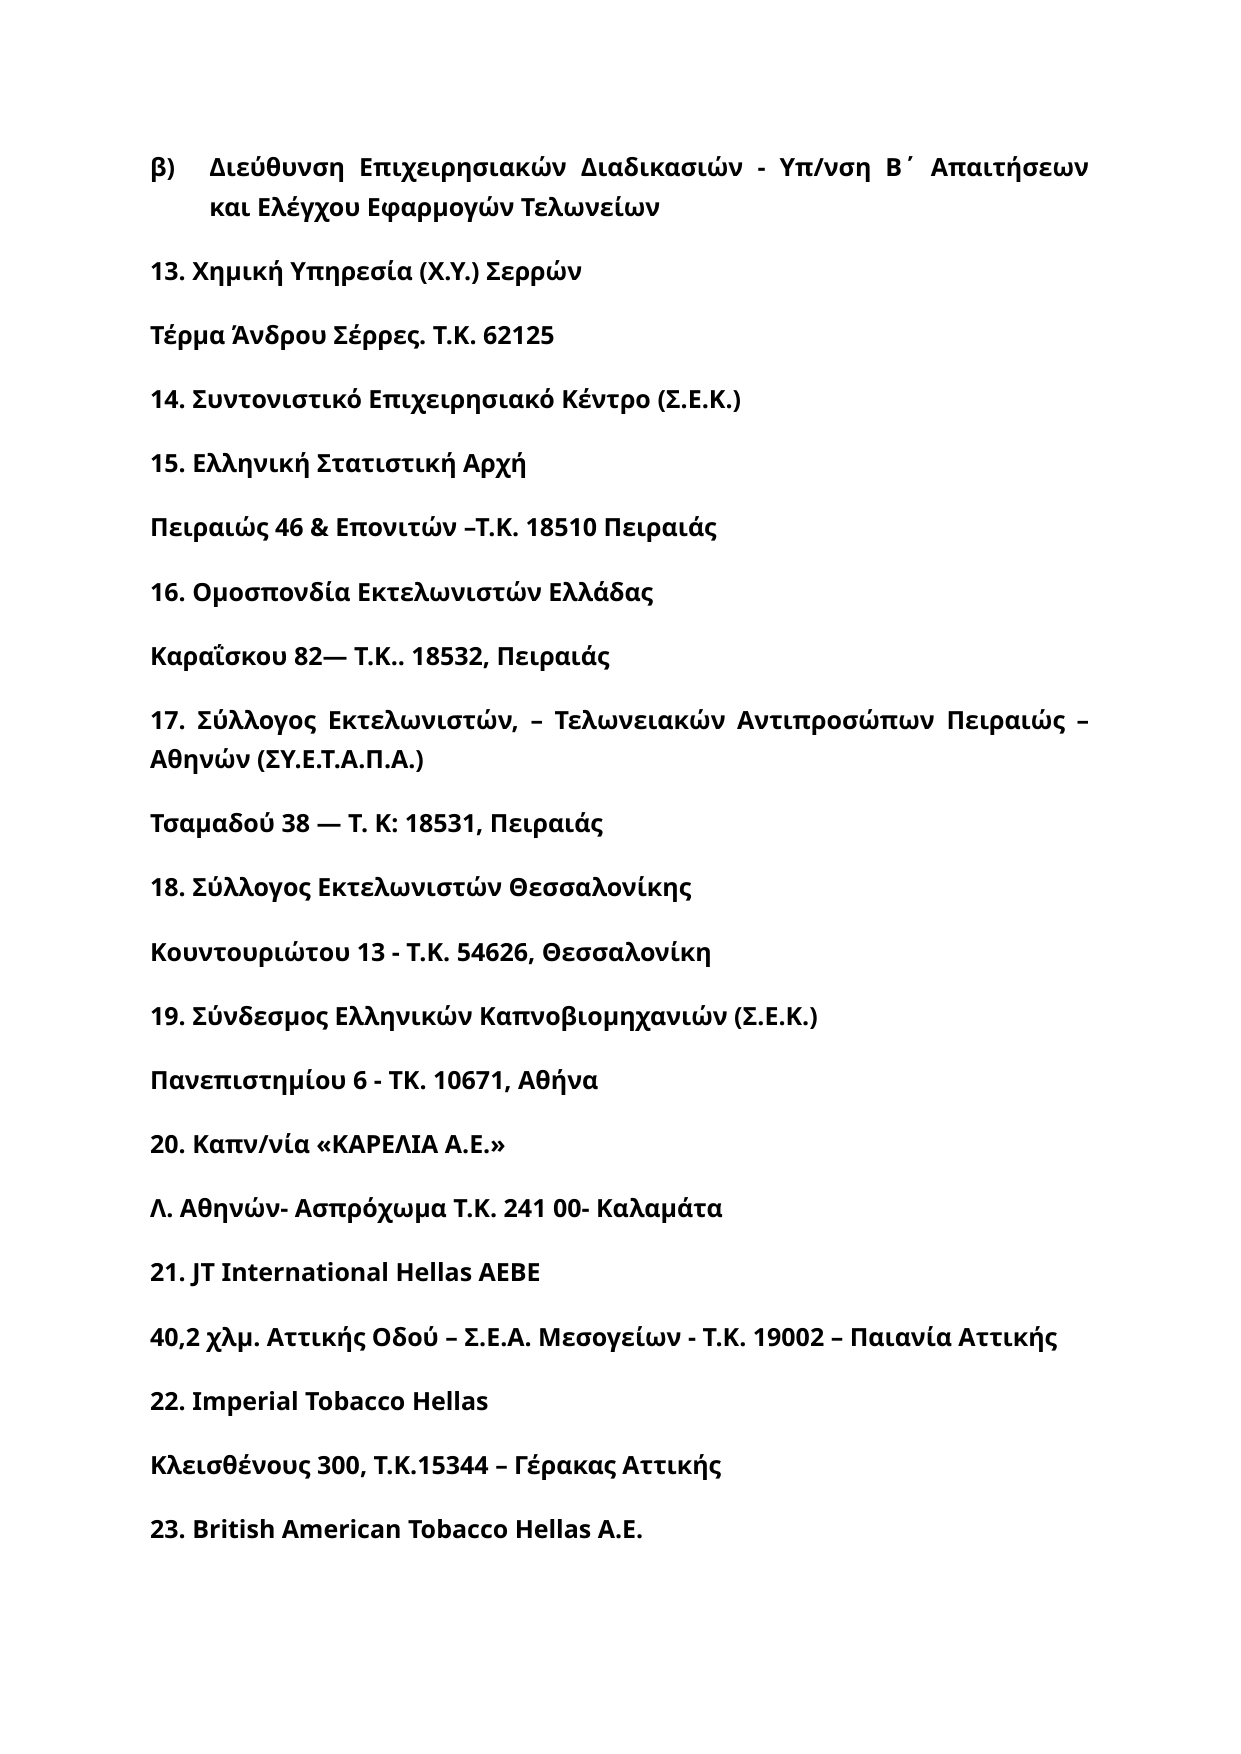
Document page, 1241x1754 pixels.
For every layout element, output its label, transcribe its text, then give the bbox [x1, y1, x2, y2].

text Λ. Αθηνών- Ασπρόχωμα Τ.Κ. 241 00- Καλαμάτα [150, 1191, 1090, 1225]
text 18. Σύλλογος Εκτελωνιστών Θεσσαλονίκης [150, 870, 1090, 904]
text 21. JT International Hellas AEBE [150, 1255, 1090, 1289]
text 23. British American Tobacco Hellas A.E. [150, 1512, 1090, 1546]
text Πειραιώς 46 & Επονιτών –Τ.Κ. 18510 Πειραιάς [150, 510, 1090, 544]
text Καραΐσκου 82— Τ.Κ.. 18532, Πειραιάς [150, 638, 1090, 672]
text Πανεπιστημίου 6 - ΤΚ. 10671, Αθήνα [150, 1062, 1090, 1097]
text 20. Καπν/νία «ΚΑΡΕΛΙΑ Α.Ε.» [150, 1127, 1090, 1161]
text 40,2 χλμ. Αττικής Οδού – Σ.Ε.Α. Μεσογείων - Τ.Κ. 19002 – Παιανία Αττικής [150, 1319, 1090, 1353]
text Κουντουριώτου 13 - Τ.Κ. 54626, Θεσσαλονίκη [150, 934, 1090, 968]
text 14. Συντονιστικό Επιχειρησιακό Κέντρο (Σ.Ε.Κ.) [150, 382, 1090, 416]
list β) Διεύθυνση Επιχειρησιακών Διαδικασιών - Υπ/νση Β΄ Απαιτήσεων και Ελέγχου Εφαρμογών Τελωνείων [150, 150, 1090, 223]
text 15. Ελληνική Στατιστική Αρχή [150, 446, 1090, 480]
text 19. Σύνδεσμος Ελληνικών Καπνοβιομηχανιών (Σ.Ε.Κ.) [150, 998, 1090, 1032]
text 13. Χημική Υπηρεσία (Χ.Υ.) Σερρών [150, 253, 1090, 287]
text 17. Σύλλογος Εκτελωνιστών, – Τελωνειακών Αντιπροσώπων Πειραιώς – Αθηνών (ΣΥ.Ε.Τ.Α.Π.Α.) [150, 702, 1090, 776]
text Τσαμαδού 38 — Τ. Κ: 18531, Πειραιάς [150, 806, 1090, 840]
text Τέρμα Άνδρου Σέρρες. Τ.Κ. 62125 [150, 317, 1090, 352]
text Κλεισθένους 300, Τ.Κ.15344 – Γέρακας Αττικής [150, 1447, 1090, 1482]
text 16. Ομοσπονδία Εκτελωνιστών Ελλάδας [150, 574, 1090, 608]
text 22. Imperial Tobacco Hellas [150, 1383, 1090, 1417]
